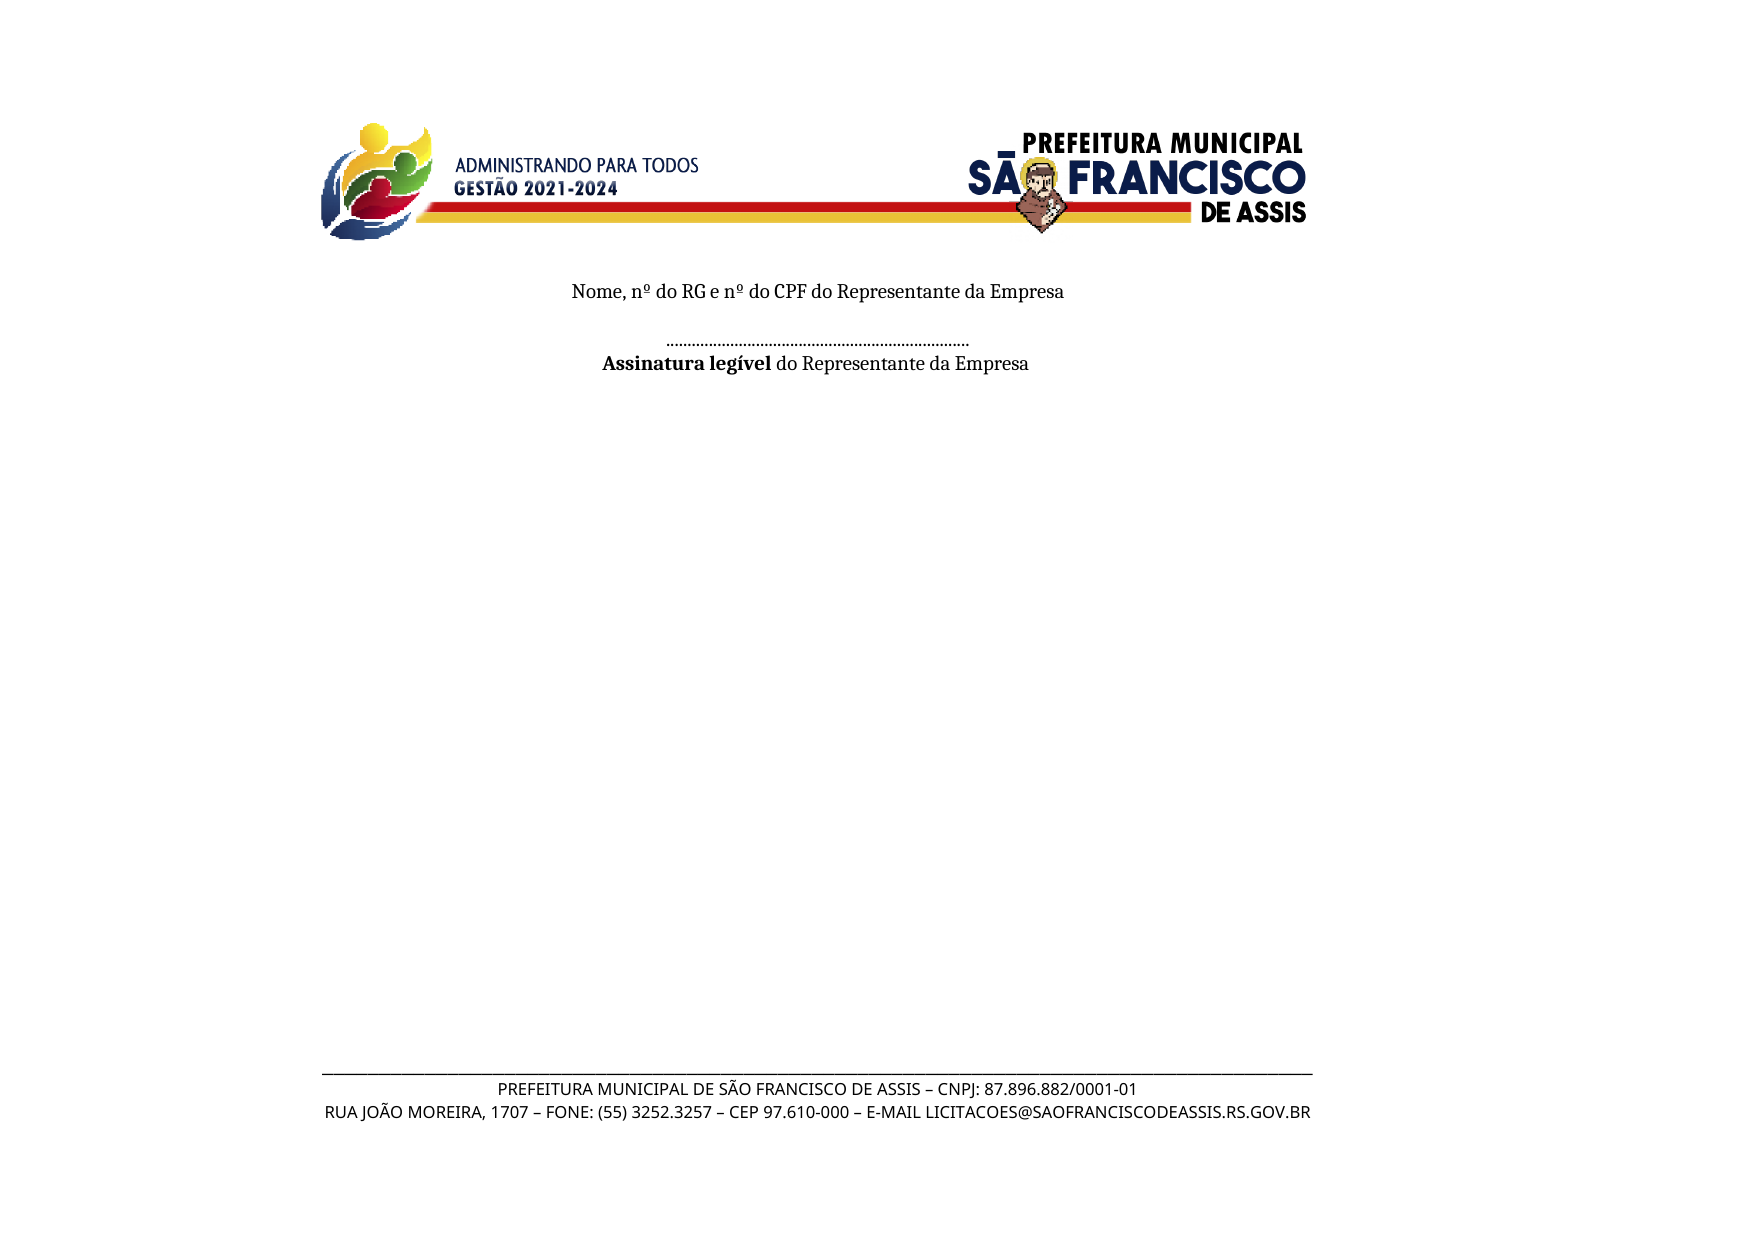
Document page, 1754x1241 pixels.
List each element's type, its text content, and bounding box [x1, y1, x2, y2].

text Nome, nº do RG e nº do CPF do Representante da Empresa [59, 280, 1577, 304]
text ....................................................................... [59, 328, 1577, 352]
text Assinatura legível do Representante da Empresa [59, 352, 1577, 376]
